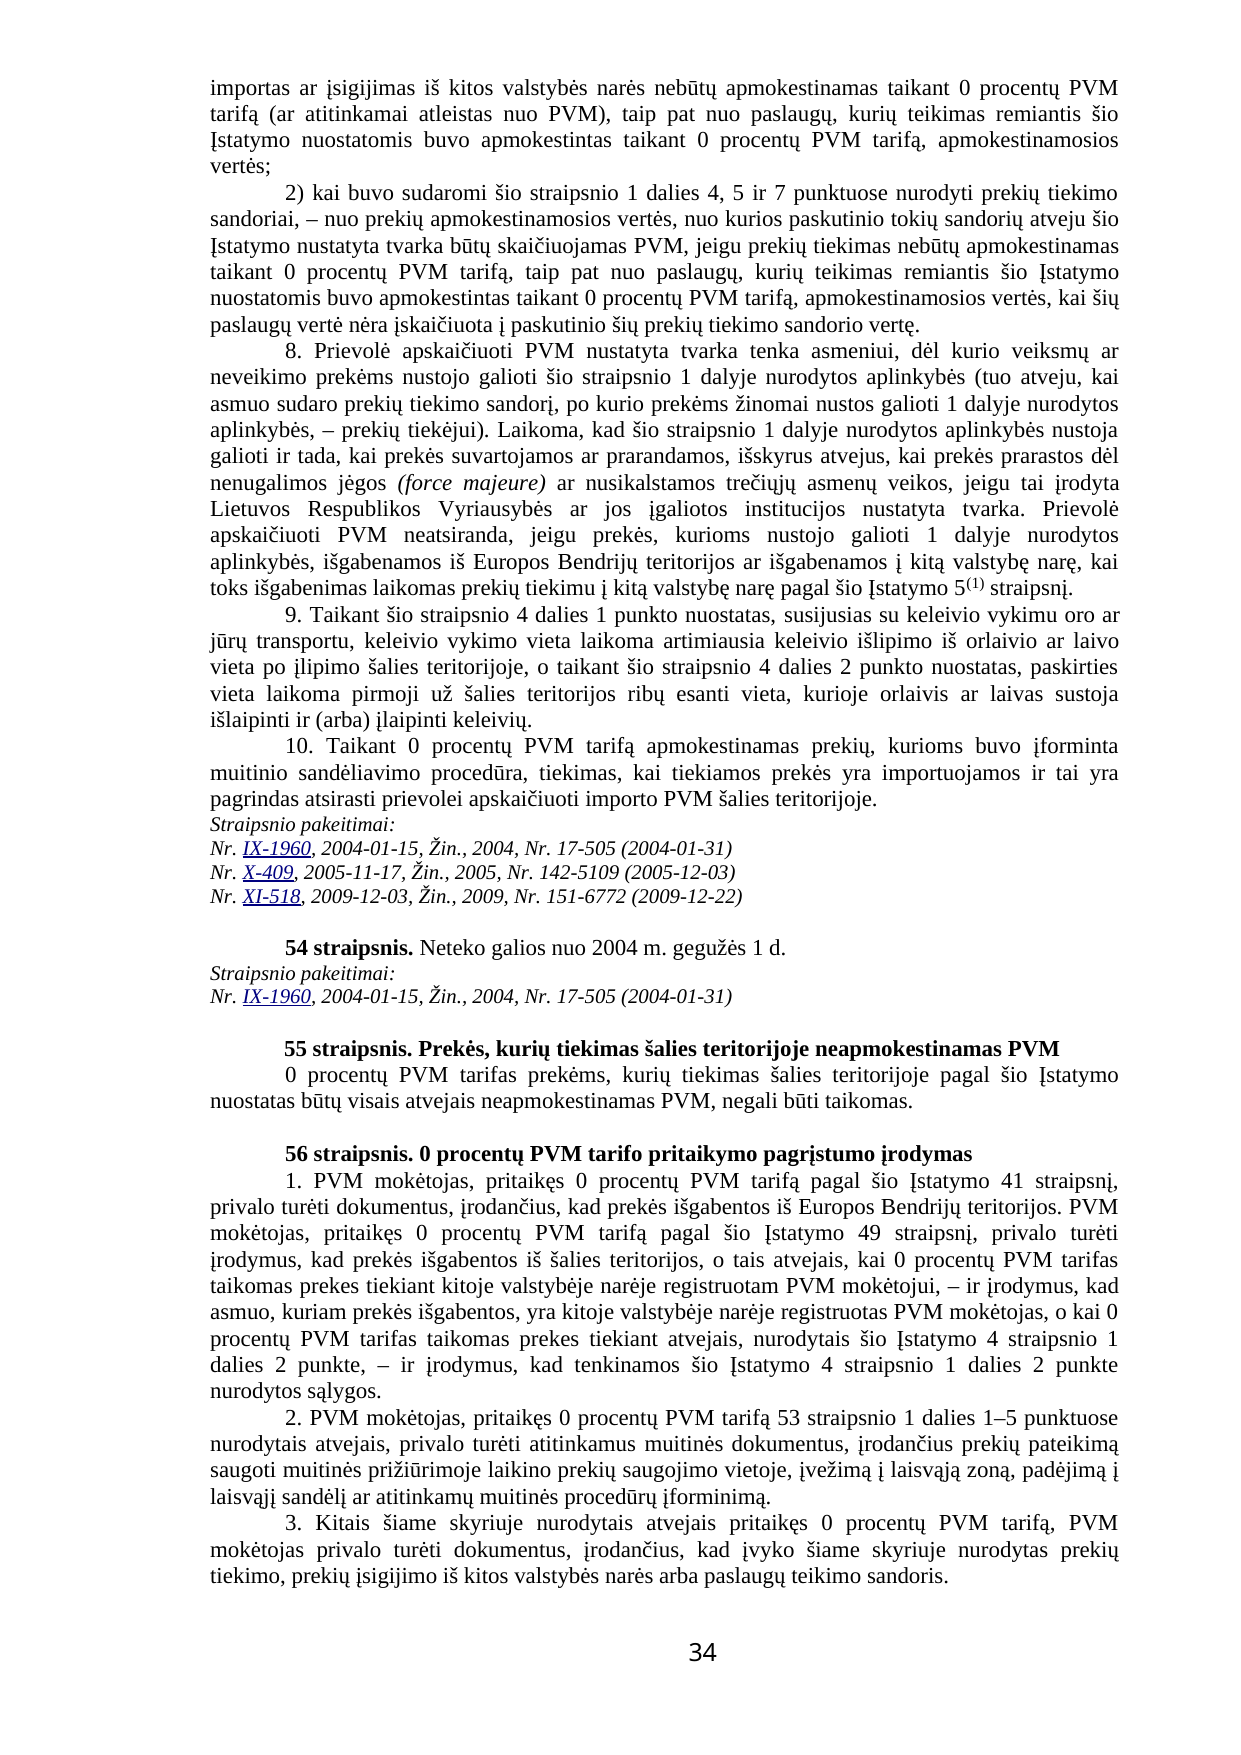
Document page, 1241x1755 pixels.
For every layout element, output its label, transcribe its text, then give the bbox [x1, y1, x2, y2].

text importas ar įsigijimas iš kitos valstybės narės nebūtų apmokestinamas taikant 0 procentų PVM tarifą (ar atitinkamai atleistas nuo PVM), taip pat nuo paslaugų, kurių teikimas remiantis šio Įstatymo nuostatomis buvo apmokestintas taikant 0 procentų PVM tarifą, apmokestinamosios vertės; [210, 73, 1120, 179]
text 0 procentų PVM tarifas prekėms, kurių tiekimas šalies teritorijoje pagal šio Įstatymo nuostatas būtų visais atvejais neapmokestinamas PVM, negali būti taikomas. [210, 1061, 1120, 1114]
text 8. Prievolė apskaičiuoti PVM nustatyta tvarka tenka asmeniui, dėl kurio veiksmų ar neveikimo prekėms nustojo galioti šio straipsnio 1 dalyje nurodytos aplinkybės (tuo atveju, kai asmuo sudaro prekių tiekimo sandorį, po kurio prekėms žinomai nustos galioti 1 dalyje nurodytos aplinkybės, – prekių tiekėjui). Laikoma, kad šio straipsnio 1 dalyje nurodytos aplinkybės nustoja galioti ir tada, kai prekės suvartojamos ar prarandamos, išskyrus atvejus, kai prekės prarastos dėl nenugalimos jėgos (force majeure) ar nusikalstamos trečiųjų asmenų veikos, jeigu tai įrodyta Lietuvos Respublikos Vyriausybės ar jos įgaliotos institucijos nustatyta tvarka. Prievolė apskaičiuoti PVM neatsiranda, jeigu prekės, kurioms nustojo galioti 1 dalyje nurodytos aplinkybės, išgabenamos iš Europos Bendrijų teritorijos ar išgabenamos į kitą valstybę narę, kai toks išgabenimas laikomas prekių tiekimu į kitą valstybę narę pagal šio Įstatymo 5(1) straipsnį. [210, 337, 1120, 601]
text 10. Taikant 0 procentų PVM tarifą apmokestinamas prekių, kurioms buvo įforminta muitinio sandėliavimo procedūra, tiekimas, kai tiekiamos prekės yra importuojamos ir tai yra pagrindas atsirasti prievolei apskaičiuoti importo PVM šalies teritorijoje. [210, 732, 1120, 811]
text 1. PVM mokėtojas, pritaikęs 0 procentų PVM tarifą pagal šio Įstatymo 41 straipsnį, privalo turėti dokumentus, įrodančius, kad prekės išgabentos iš Europos Bendrijų teritorijos. PVM mokėtojas, pritaikęs 0 procentų PVM tarifą pagal šio Įstatymo 49 straipsnį, privalo turėti įrodymus, kad prekės išgabentos iš šalies teritorijos, o tais atvejais, kai 0 procentų PVM tarifas taikomas prekes tiekiant kitoje valstybėje narėje registruotam PVM mokėtojui, – ir įrodymus, kad asmuo, kuriam prekės išgabentos, yra kitoje valstybėje narėje registruotas PVM mokėtojas, o kai 0 procentų PVM tarifas taikomas prekes tiekiant atvejais, nurodytais šio Įstatymo 4 straipsnio 1 dalies 2 punkte, – ir įrodymus, kad tenkinamos šio Įstatymo 4 straipsnio 1 dalies 2 punkte nurodytos sąlygos. [210, 1167, 1120, 1404]
text Straipsnio pakeitimai: [210, 960, 1120, 984]
text 56 straipsnis. 0 procentų PVM tarifo pritaikymo pagrįstumo įrodymas [210, 1140, 1120, 1167]
text 3. Kitais šiame skyriuje nurodytais atvejais pritaikęs 0 procentų PVM tarifą, PVM mokėtojas privalo turėti dokumentus, įrodančius, kad įvyko šiame skyriuje nurodytas prekių tiekimo, prekių įsigijimo iš kitos valstybės narės arba paslaugų teikimo sandoris. [210, 1509, 1120, 1588]
text Nr. XI-518, 2009-12-03, Žin., 2009, Nr. 151-6772 (2009-12-22) [210, 884, 1120, 908]
text Straipsnio pakeitimai: [210, 811, 1120, 836]
text 2. PVM mokėtojas, pritaikęs 0 procentų PVM tarifą 53 straipsnio 1 dalies 1–5 punktuose nurodytais atvejais, privalo turėti atitinkamus muitinės dokumentus, įrodančius prekių pateikimą saugoti muitinės prižiūrimoje laikino prekių saugojimo vietoje, įvežimą į laisvąją zoną, padėjimą į laisvąjį sandėlį ar atitinkamų muitinės procedūrų įforminimą. [210, 1404, 1120, 1509]
text 55 straipsnis. Prekės, kurių tiekimas šalies teritorijoje neapmokestinamas PVM [210, 1035, 1120, 1061]
text Nr. IX-1960, 2004-01-15, Žin., 2004, Nr. 17-505 (2004-01-31) [210, 984, 1120, 1008]
text Nr. X-409, 2005-11-17, Žin., 2005, Nr. 142-5109 (2005-12-03) [210, 859, 1120, 884]
text 54 straipsnis. Neteko galios nuo 2004 m. gegužės 1 d. [210, 934, 1120, 960]
text Nr. IX-1960, 2004-01-15, Žin., 2004, Nr. 17-505 (2004-01-31) [210, 836, 1120, 859]
text 2) kai buvo sudaromi šio straipsnio 1 dalies 4, 5 ir 7 punktuose nurodyti prekių tiekimo sandoriai, – nuo prekių apmokestinamosios vertės, nuo kurios paskutinio tokių sandorių atveju šio Įstatymo nustatyta tvarka būtų skaičiuojamas PVM, jeigu prekių tiekimas nebūtų apmokestinamas taikant 0 procentų PVM tarifą, taip pat nuo paslaugų, kurių teikimas remiantis šio Įstatymo nuostatomis buvo apmokestintas taikant 0 procentų PVM tarifą, apmokestinamosios vertės, kai šių paslaugų vertė nėra įskaičiuota į paskutinio šių prekių tiekimo sandorio vertę. [210, 179, 1120, 337]
text 9. Taikant šio straipsnio 4 dalies 1 punkto nuostatas, susijusias su keleivio vykimu oro ar jūrų transportu, keleivio vykimo vieta laikoma artimiausia keleivio išlipimo iš orlaivio ar laivo vieta po įlipimo šalies teritorijoje, o taikant šio straipsnio 4 dalies 2 punkto nuostatas, paskirties vieta laikoma pirmoji už šalies teritorijos ribų esanti vieta, kurioje orlaivis ar laivas sustoja išlaipinti ir (arba) įlaipinti keleivių. [210, 601, 1120, 732]
